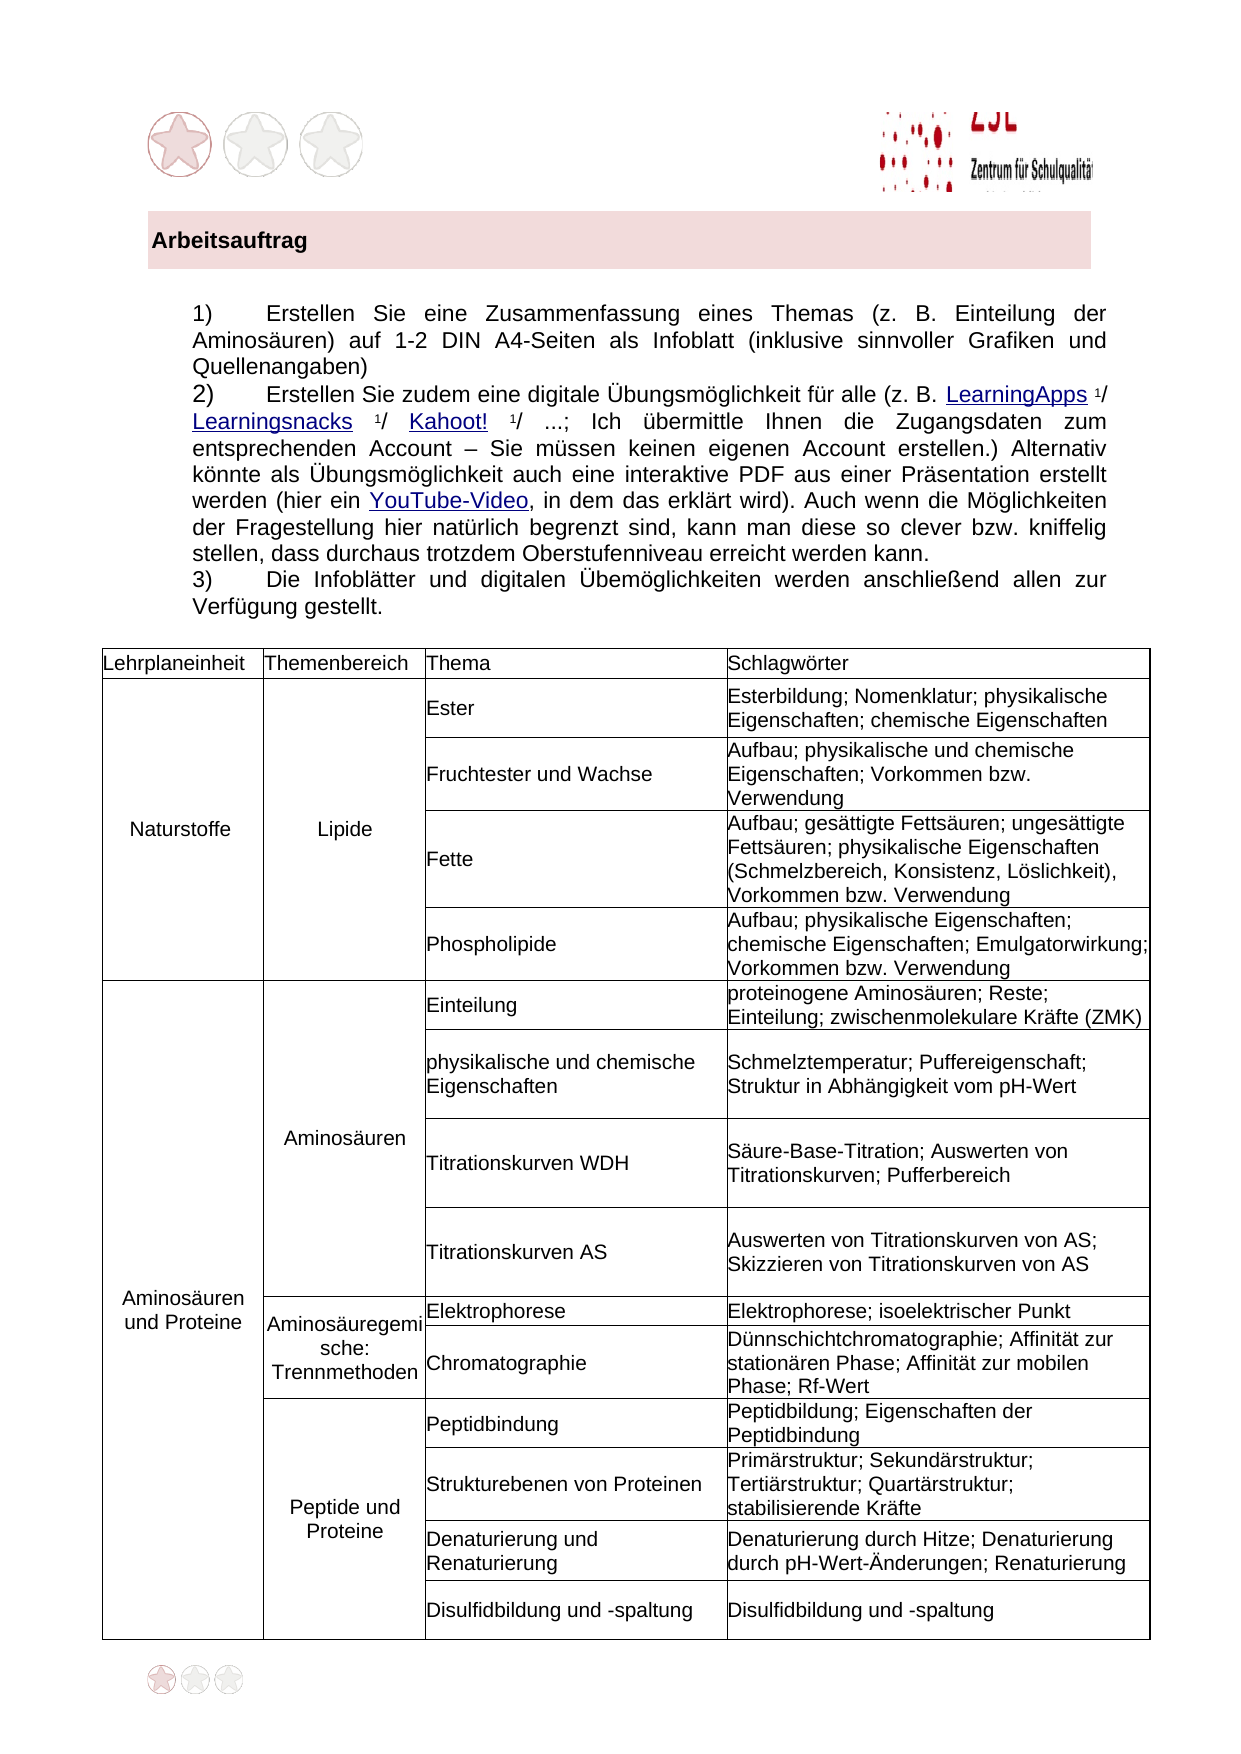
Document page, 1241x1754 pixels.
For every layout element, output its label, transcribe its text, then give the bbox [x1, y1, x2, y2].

table_cell Fette [426, 811, 727, 907]
table_cell Aminosäuregemische: Trennmethoden [264, 1297, 425, 1398]
table_cell Aufbau; gesättigte Fettsäuren; ungesättigte Fettsäuren; physikalische Eigenschaften (Schmelzbereich, Konsistenz, Löslichkeit), Vorkommen bzw. Verwendung [728, 811, 1149, 907]
table_cell Peptidbindung [426, 1399, 727, 1447]
table_header Arbeitsauftrag [148, 211, 1091, 269]
table_cell Elektrophorese; isoelektrischer Punkt [728, 1297, 1149, 1325]
table_cell Naturstoffe [103, 679, 263, 979]
list Erstellen Sie eine Zusammenfassung eines Themas (z. B. Einteilung der Aminosäuren) auf 1-2 DIN A4-Seiten als Infoblatt (inklusive sinnvoller Grafiken und Quellenangaben) [192, 300, 1107, 379]
table_cell Chromatographie [426, 1326, 727, 1398]
table_cell physikalische und chemische Eigenschaften [426, 1030, 727, 1118]
table_cell Titrationskurven AS [426, 1208, 727, 1296]
table_cell Aminosäuren und Proteine [103, 981, 263, 1639]
table_cell Peptide und Proteine [264, 1399, 425, 1639]
table_cell Denaturierung durch Hitze; Denaturierung durch pH-Wert-Änderungen; Renaturierung [728, 1521, 1149, 1579]
table_cell Titrationskurven WDH [426, 1119, 727, 1207]
table_header Schlagwörter [728, 649, 1149, 677]
table_cell Auswerten von Titrationskurven von AS; Skizzieren von Titrationskurven von AS [728, 1208, 1149, 1296]
table_cell Ester [426, 679, 727, 737]
table_cell Elektrophorese [426, 1297, 727, 1325]
table_header Themenbereich [264, 649, 425, 677]
table_cell [148, 269, 1091, 300]
table_cell Disulfidbildung und -spaltung [426, 1581, 727, 1639]
table_cell proteinogene Aminosäuren; Reste; Einteilung; zwischenmolekulare Kräfte (ZMK) [728, 981, 1149, 1028]
table_cell Aufbau; physikalische Eigenschaften; chemische Eigenschaften; Emulgatorwirkung; Vorkommen bzw. Verwendung [728, 908, 1149, 979]
table_cell Denaturierung und Renaturierung [426, 1521, 727, 1579]
table_cell Phospholipide [426, 908, 727, 979]
table_cell Peptidbildung; Eigenschaften der Peptidbindung [728, 1399, 1149, 1447]
table_cell Esterbildung; Nomenklatur; physikalische Eigenschaften; chemische Eigenschaften [728, 679, 1149, 737]
table_cell Disulfidbildung und -spaltung [728, 1581, 1149, 1639]
table_cell Einteilung [426, 981, 727, 1028]
table_cell Fruchtester und Wachse [426, 738, 727, 810]
table_cell Säure-Base-Titration; Auswerten von Titrationskurven; Pufferbereich [728, 1119, 1149, 1207]
table_cell Dünnschichtchromatographie; Affinität zur stationären Phase; Affinität zur mobilen Phase; Rf-Wert [728, 1326, 1149, 1398]
table_cell Aufbau; physikalische und chemische Eigenschaften; Vorkommen bzw. Verwendung [728, 738, 1149, 810]
table_header Lehrplaneinheit [103, 649, 263, 677]
table_cell Lipide [264, 679, 425, 979]
table_cell Primärstruktur; Sekundärstruktur; Tertiärstruktur; Quartärstruktur; stabilisierende Kräfte [728, 1448, 1149, 1520]
list Die Infoblätter und digitalen Übemöglichkeiten werden anschließend allen zur Verfügung gestellt. [192, 566, 1107, 619]
table_header Thema [426, 649, 727, 677]
table_cell Schmelztemperatur; Puffereigenschaft; Struktur in Abhängigkeit vom pH-Wert [728, 1030, 1149, 1118]
table_cell Strukturebenen von Proteinen [426, 1448, 727, 1520]
table_cell Aminosäuren [264, 981, 425, 1296]
list Erstellen Sie zudem eine digitale Übungsmöglichkeit für alle (z. B. LearningApps 1/ Learningsnacks 1/ Kahoot! 1/ ...; Ich übermittle Ihnen die Zugangsdaten zum entsprechenden Account – Sie müssen keinen eigenen Account erstellen.) Alternativ könnte als Übungsmöglichkeit auch eine interaktive PDF aus einer Präsentation erstellt werden (hier ein YouTube-Video, in dem das erklärt wird). Auch wenn die Möglichkeiten der Fragestellung hier natürlich begrenzt sind, kann man diese so clever bzw. kniffelig stellen, dass durchaus trotzdem Oberstufenniveau erreicht werden kann. [192, 379, 1107, 566]
